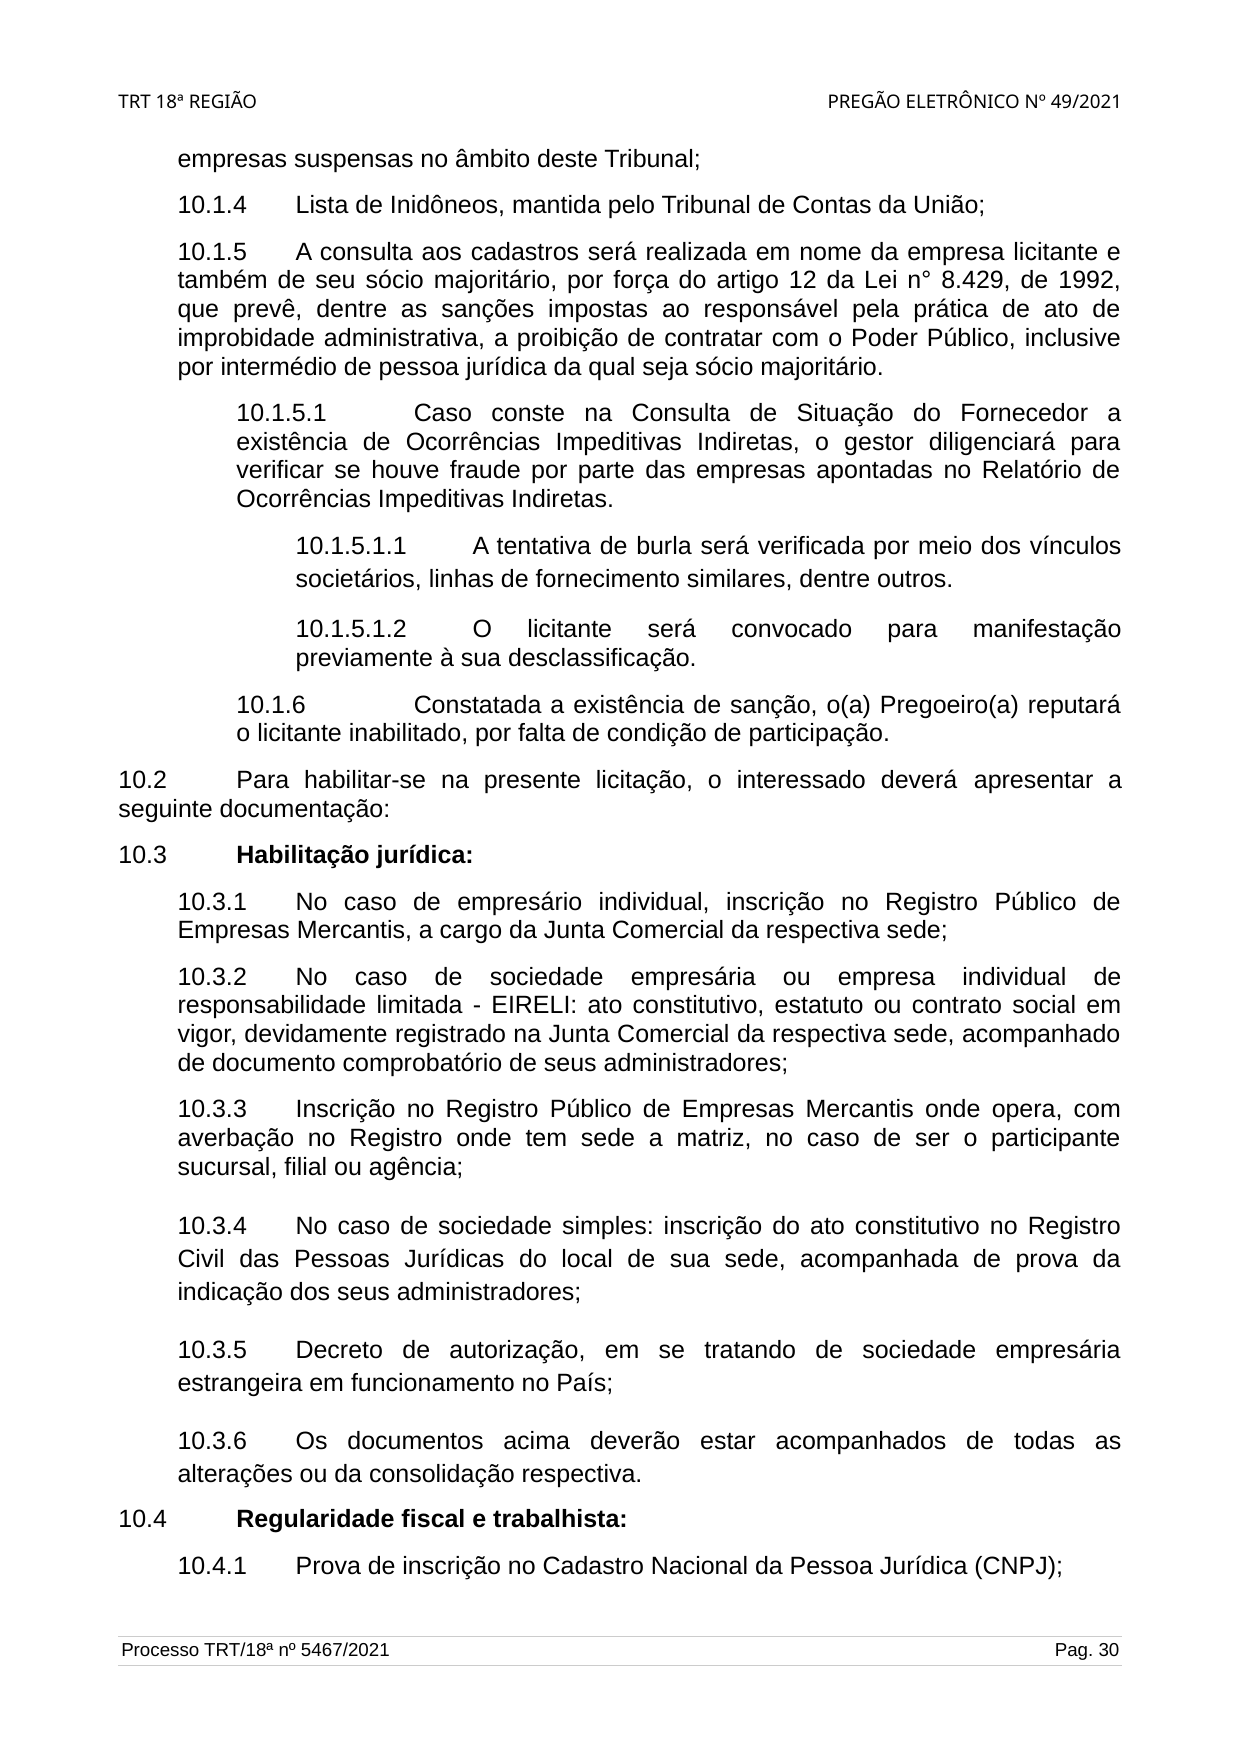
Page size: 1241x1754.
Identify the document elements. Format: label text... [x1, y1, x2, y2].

text empresas suspensas no âmbito deste Tribunal; [177, 143, 1122, 172]
text 10.4 Regularidade fiscal e trabalhista: [118, 1504, 1122, 1533]
text 10.3.3 Inscrição no Registro Público de Empresas Mercantis onde opera, com averbação no Registro onde tem sede a matriz, no caso de ser o participante sucursal, filial ou agência; [177, 1094, 1122, 1181]
text 10.1.6 Constatada a existência de sanção, o(a) Pregoeiro(a) reputará o licitante inabilitado, por falta de condição de participação. [236, 689, 1122, 747]
text 10.2 Para habilitar-se na presente licitação, o interessado deverá apresentar a seguinte documentação: [118, 765, 1122, 822]
text 10.1.5.1.2 O licitante será convocado para manifestação previamente à sua desclassificação. [295, 614, 1122, 672]
text 10.1.5.1 Caso conste na Consulta de Situação do Fornecedor a existência de Ocorrências Impeditivas Indiretas, o gestor diligenciará para verificar se houve fraude por parte das empresas apontadas no Relatório de Ocorrências Impeditivas Indiretas. [236, 398, 1122, 513]
text 10.3 Habilitação jurídica: [118, 840, 1122, 869]
text 10.3.1 No caso de empresário individual, inscrição no Registro Público de Empresas Mercantis, a cargo da Junta Comercial da respectiva sede; [177, 886, 1122, 944]
text 10.1.4 Lista de Inidôneos, mantida pelo Tribunal de Contas da União; [177, 190, 1122, 219]
text 10.3.2 No caso de sociedade empresária ou empresa individual de responsabilidade limitada - EIRELI: ato constitutivo, estatuto ou contrato social em vigor, devidamente registrado na Junta Comercial da respectiva sede, acompanhado de documento comprobatório de seus administradores; [177, 962, 1122, 1077]
list 10.4.1 Prova de inscrição no Cadastro Nacional da Pessoa Jurídica (CNPJ); [177, 1551, 1122, 1580]
text 10.1.5 A consulta aos cadastros será realizada em nome da empresa licitante e também de seu sócio majoritário, por força do artigo 12 da Lei n° 8.429, de 1992, que prevê, dentre as sanções impostas ao responsável pela prática de ato de improbidade administrativa, a proibição de contratar com o Poder Público, inclusive por intermédio de pessoa jurídica da qual seja sócio majoritário. [177, 236, 1122, 380]
list 10.1.5.1.1 A tentativa de burla será verificada por meio dos vínculos societários, linhas de fornecimento similares, dentre outros. [295, 531, 1122, 592]
list 10.3.4 No caso de sociedade simples: inscrição do ato constitutivo no Registro Civil das Pessoas Jurídicas do local de sua sede, acompanhada de prova da indicação dos seus administradores; [177, 1211, 1122, 1306]
list 10.3.6 Os documentos acima deverão estar acompanhados de todas as alterações ou da consolidação respectiva. [177, 1426, 1122, 1488]
list 10.3.5 Decreto de autorização, em se tratando de sociedade empresária estrangeira em funcionamento no País; [177, 1335, 1122, 1397]
